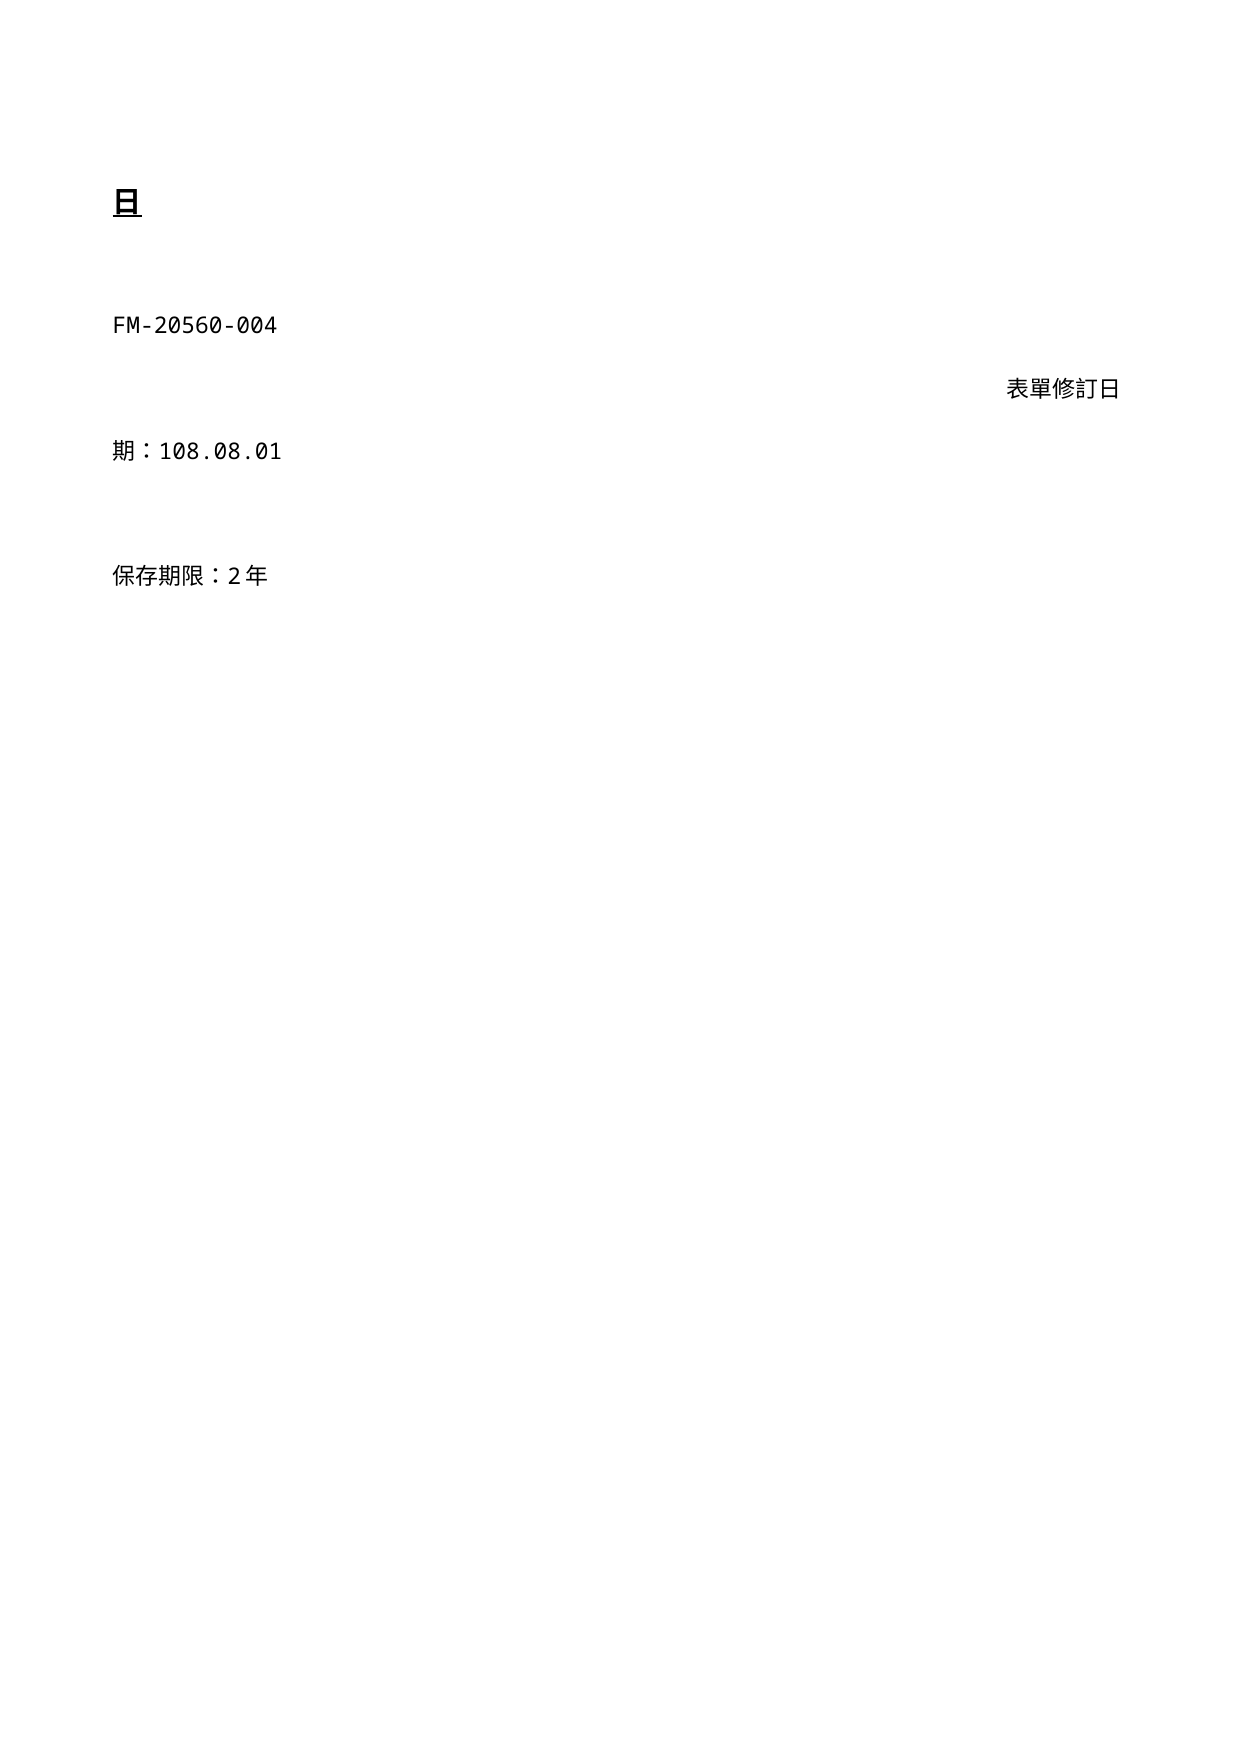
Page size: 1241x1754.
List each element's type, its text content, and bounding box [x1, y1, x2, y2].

text 保存期限：2年 [112, 471, 1013, 596]
text FM-20560-004 [112, 221, 1044, 346]
text 表單修訂日期：108.08.01 [112, 346, 1128, 471]
text 日 [112, 158, 1128, 221]
